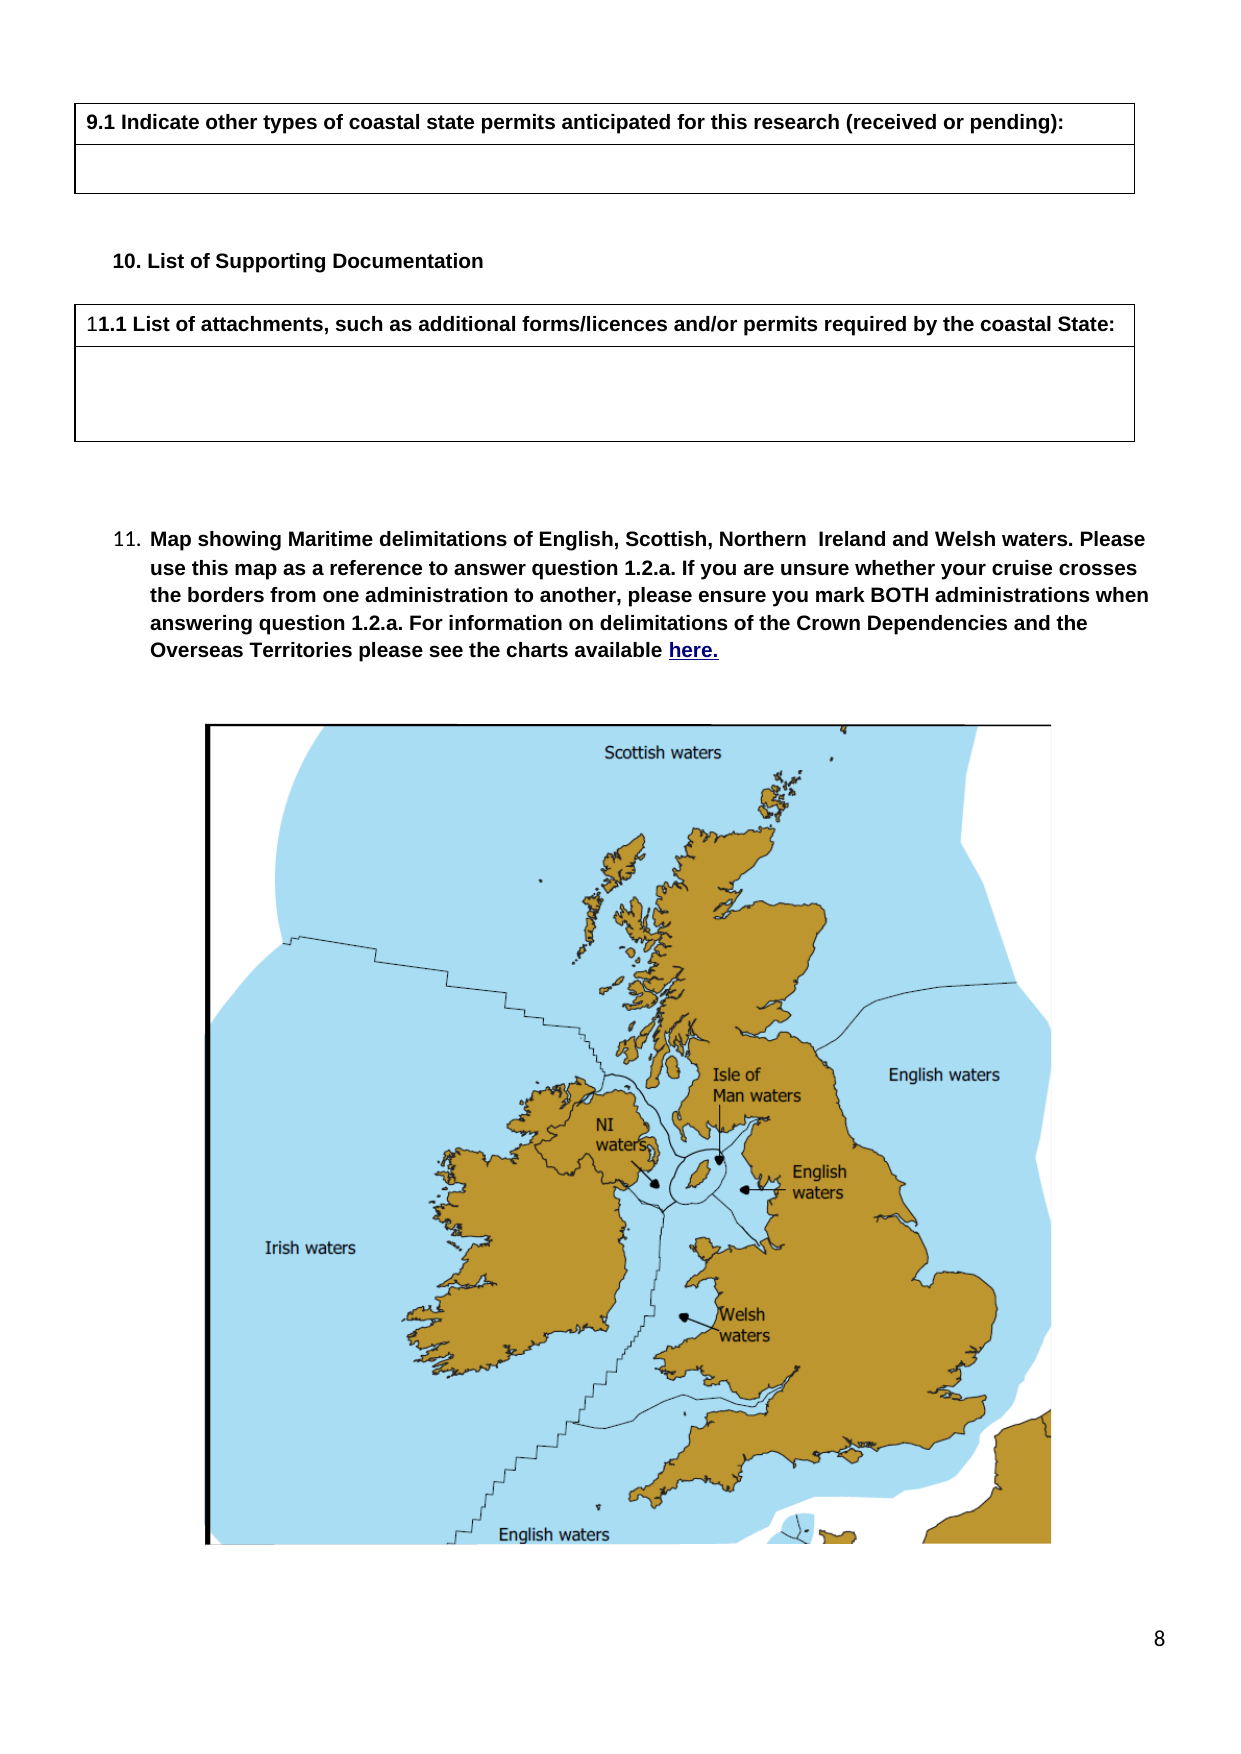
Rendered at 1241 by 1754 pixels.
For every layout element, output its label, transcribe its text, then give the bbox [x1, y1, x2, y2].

table_header 9.1 Indicate other types of coastal state permits anticipated for this research (received or pending): [76, 104, 1134, 144]
text 10. List of Supporting Documentation [112, 249, 1165, 273]
table_cell [76, 347, 1134, 441]
list Map showing Maritime delimitations of English, Scottish, Northern Ireland and Welsh waters. Please use this map as a reference to answer question 1.2.a. If you are unsure whether your cruise crosses the borders from one administration to another, please ensure you mark BOTH administrations when answering question 1.2.a. For information on delimitations of the Crown Dependencies and the Overseas Territories please see the charts available here. [112, 524, 1165, 662]
table_header 11.1 List of attachments, such as additional forms/licences and/or permits required by the coastal State: [76, 305, 1134, 346]
table_cell [76, 145, 1134, 193]
